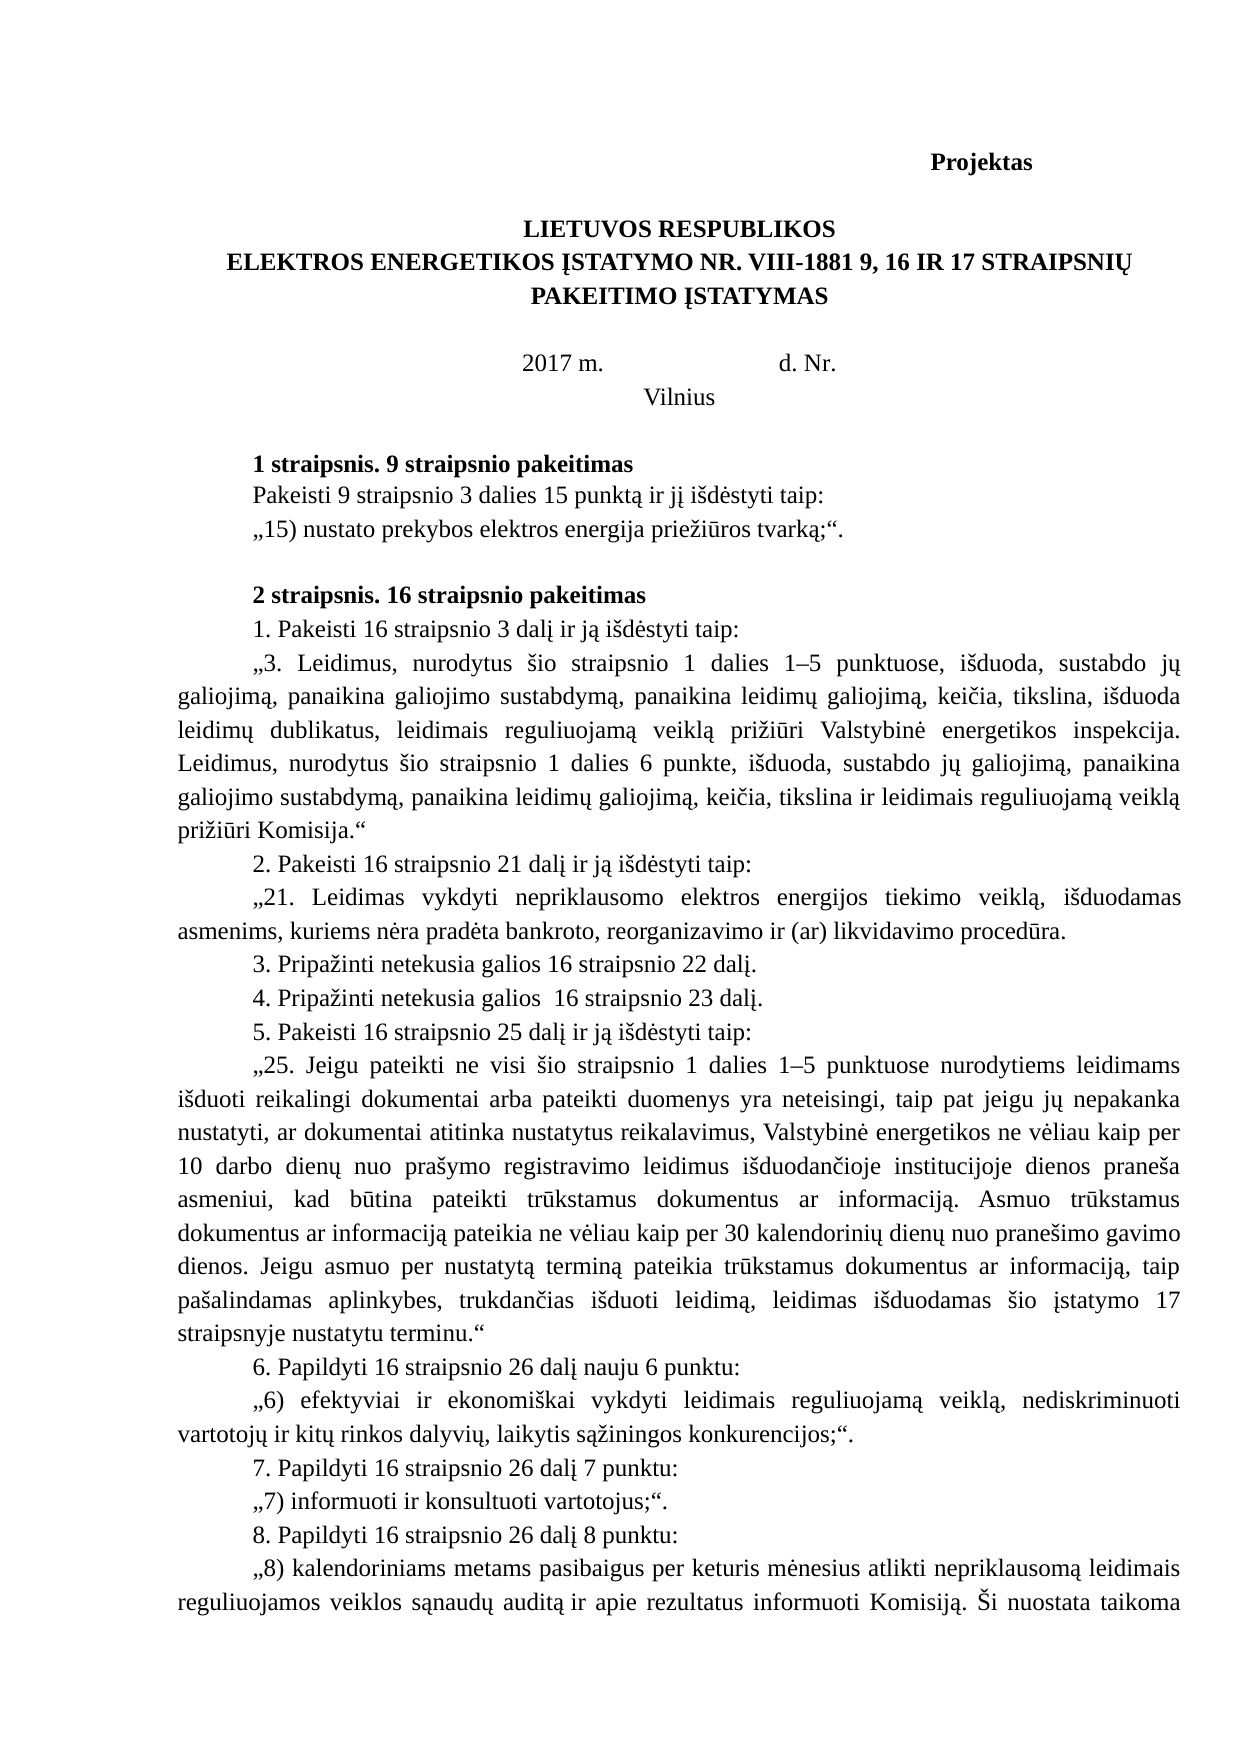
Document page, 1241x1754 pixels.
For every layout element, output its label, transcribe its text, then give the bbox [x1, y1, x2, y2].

text 3. Pripažinti netekusia galios 16 straipsnio 22 dalį. [177, 949, 1181, 978]
text „8) kalendoriniams metams pasibaigus per keturis mėnesius atlikti nepriklausomą leidimais reguliuojamos veiklos sąnaudų auditą ir apie rezultatus informuoti Komisiją. Ši nuostata taikoma [177, 1553, 1181, 1616]
text 8. Papildyti 16 straipsnio 26 dalį 8 punktu: [177, 1520, 1181, 1548]
text 7. Papildyti 16 straipsnio 26 dalį 7 punktu: [177, 1453, 1181, 1481]
text 2. Pakeisti 16 straipsnio 21 dalį ir ją išdėstyti taip: [177, 849, 1181, 878]
text „25. Jeigu pateikti ne visi šio straipsnio 1 dalies 1–5 punktuose nurodytiems leidimams išduoti reikalingi dokumentai arba pateikti duomenys yra neteisingi, taip pat jeigu jų nepakanka nustatyti, ar dokumentai atitinka nustatytus reikalavimus, Valstybinė energetikos ne vėliau kaip per 10 darbo dienų nuo prašymo registravimo leidimus išduodančioje institucijoje dienos praneša asmeniui, kad būtina pateikti trūkstamus dokumentus ar informaciją. Asmuo trūkstamus dokumentus ar informaciją pateikia ne vėliau kaip per 30 kalendorinių dienų nuo pranešimo gavimo dienos. Jeigu asmuo per nustatytą terminą pateikia trūkstamus dokumentus ar informaciją, taip pašalindamas aplinkybes, trukdančias išduoti leidimą, leidimas išduodamas šio įstatymo 17 straipsnyje nustatytu terminu.“ [177, 1050, 1181, 1347]
text Pakeisti 9 straipsnio 3 dalies 15 punktą ir jį išdėstyti taip: [177, 480, 1175, 509]
text 6. Papildyti 16 straipsnio 26 dalį nauju 6 punktu: [177, 1352, 1181, 1381]
text 2017 m. d. Nr. [177, 348, 1181, 377]
text Vilnius [177, 382, 1181, 410]
text 5. Pakeisti 16 straipsnio 25 dalį ir ją išdėstyti taip: [177, 1017, 1181, 1045]
text 2 straipsnis. 16 straipsnio pakeitimas [177, 581, 1181, 609]
text 4. Pripažinti netekusia galios 16 straipsnio 23 dalį. [177, 983, 1181, 1012]
text „21. Leidimas vykdyti nepriklausomo elektros energijos tiekimo veiklą, išduodamas asmenims, kuriems nėra pradėta bankroto, reorganizavimo ir (ar) likvidavimo procedūra. [177, 882, 1181, 945]
text „3. Leidimus, nurodytus šio straipsnio 1 dalies 1–5 punktuose, išduoda, sustabdo jų galiojimą, panaikina galiojimo sustabdymą, panaikina leidimų galiojimą, keičia, tikslina, išduoda leidimų dublikatus, leidimais reguliuojamą veiklą prižiūri Valstybinė energetikos inspekcija. Leidimus, nurodytus šio straipsnio 1 dalies 6 punkte, išduoda, sustabdo jų galiojimą, panaikina galiojimo sustabdymą, panaikina leidimų galiojimą, keičia, tikslina ir leidimais reguliuojamą veiklą prižiūri Komisija.“ [177, 648, 1181, 844]
text „6) efektyviai ir ekonomiškai vykdyti leidimais reguliuojamą veiklą, nediskriminuoti vartotojų ir kitų rinkos dalyvių, laikytis sąžiningos konkurencijos;“. [177, 1386, 1181, 1448]
text „15) nustato prekybos elektros energija priežiūros tvarką;“. [177, 514, 1175, 542]
text „7) informuoti ir konsultuoti vartotojus;“. [177, 1486, 1181, 1515]
text Projektas [178, 147, 1182, 176]
text 1. Pakeisti 16 straipsnio 3 dalį ir ją išdėstyti taip: [177, 614, 1181, 643]
text ELEKTROS ENERGETIKOS ĮSTATYMO nr. VIII-1881 9, 16 IR 17 STRAIPSNIŲ PAKEITIMO ĮSTATYMAS [177, 247, 1182, 310]
text LIETUVOS RESPUBLIKOS [177, 214, 1182, 243]
text 1 straipsnis. 9 straipsnio pakeitimas [177, 449, 1181, 477]
